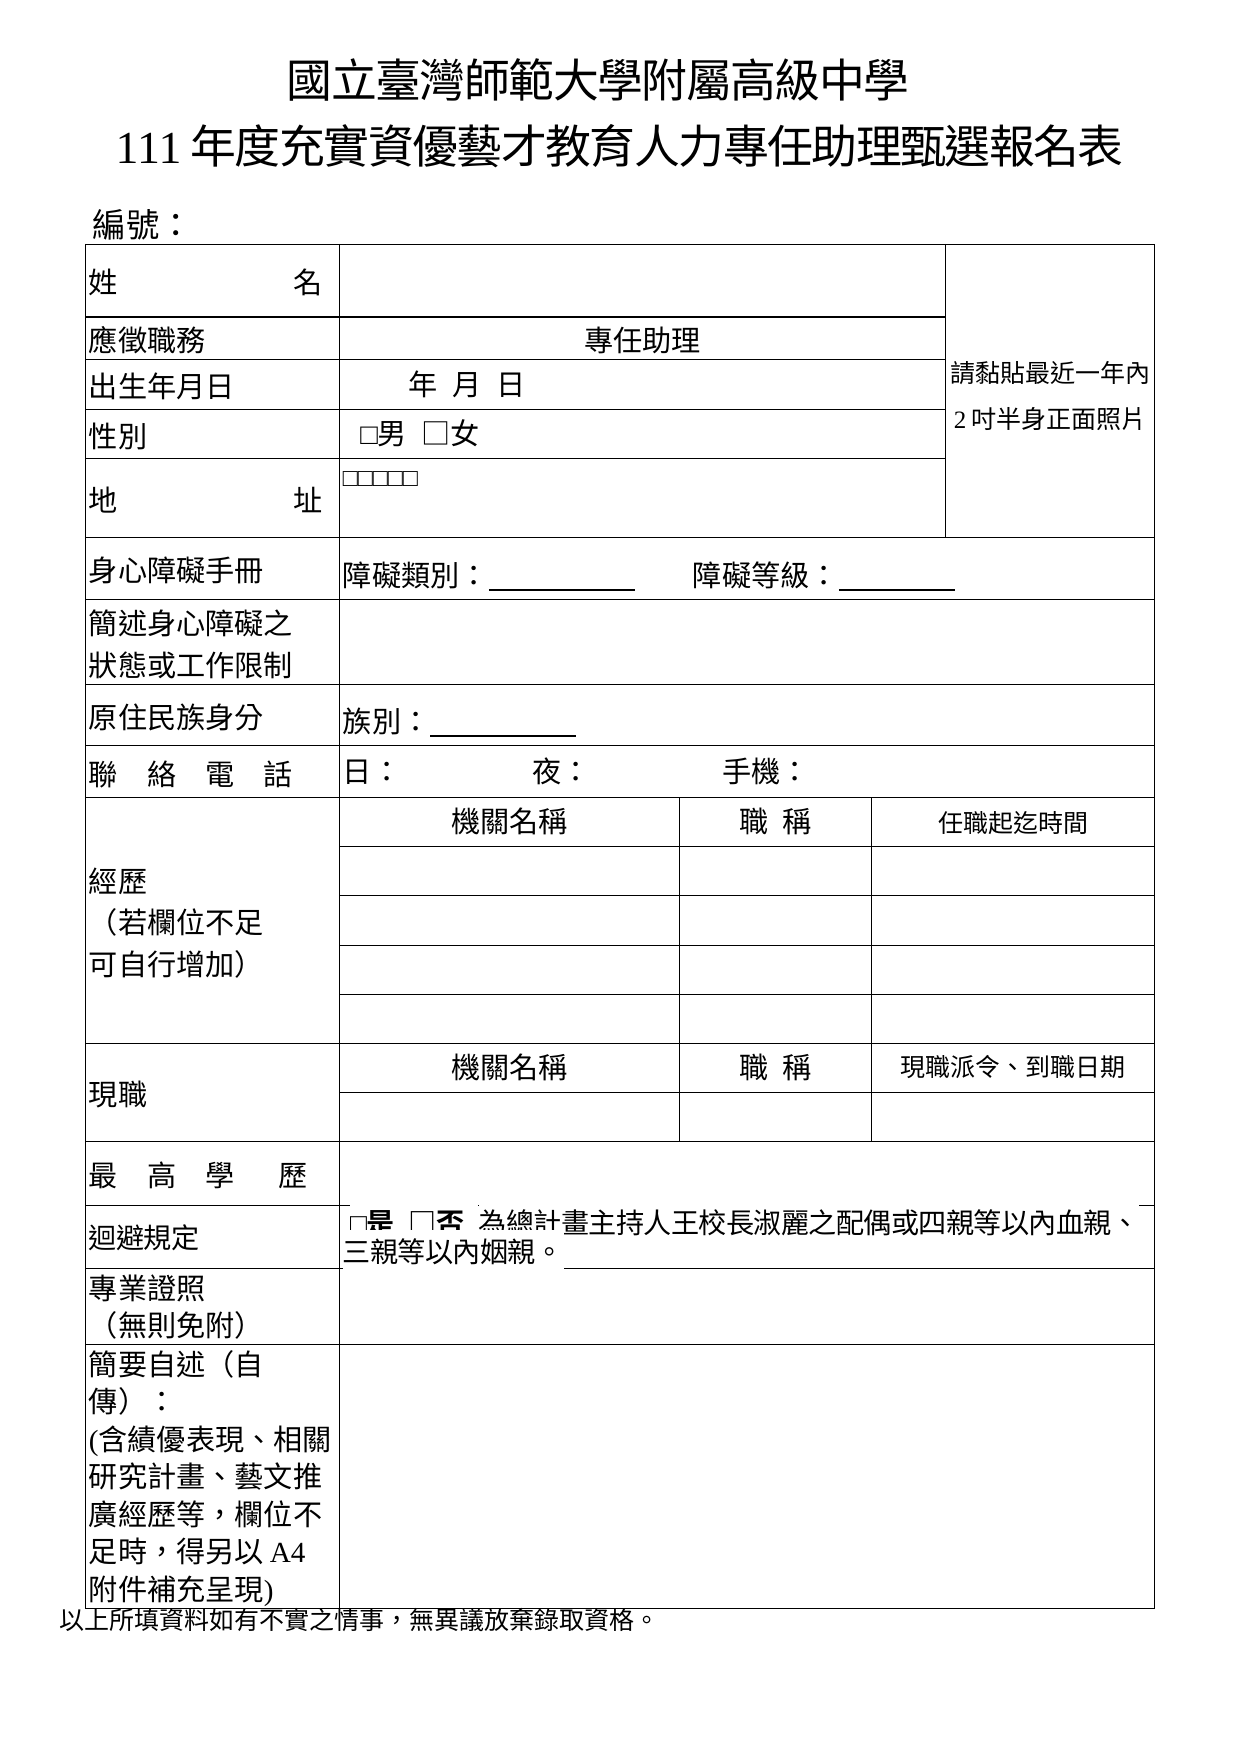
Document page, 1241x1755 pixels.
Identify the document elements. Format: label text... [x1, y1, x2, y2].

text 以上所填資料如有不實之情事，無異議放棄錄取資格。 [59, 1613, 1181, 1634]
table_cell 簡述身心障礙之 狀態或工作限制 [86, 600, 339, 683]
table_cell [680, 896, 871, 944]
table_cell □□□□□ [340, 459, 945, 537]
table_header [340, 245, 945, 316]
table_cell 身心障礙手冊 [86, 538, 339, 599]
table_cell 職 稱 [680, 1044, 871, 1092]
table_cell □男 □女 [340, 410, 945, 458]
table_cell 原住民族身分 [86, 685, 339, 745]
table_cell [872, 896, 1154, 944]
table_cell [872, 847, 1154, 895]
table_cell [340, 847, 679, 895]
table_cell 專任助理 [340, 318, 945, 359]
table_cell 任職起迄時間 [872, 798, 1154, 846]
table_cell [680, 847, 871, 895]
table_cell 日： 夜： 手機： [340, 746, 1154, 797]
table_cell 性別 [86, 410, 339, 458]
table_cell 應徵職務 [86, 318, 339, 359]
table_cell 最 高 學 歷 [86, 1142, 339, 1204]
table_cell [340, 995, 679, 1043]
table_cell 年 月 日 [340, 360, 945, 409]
table_cell 族別： [340, 685, 1154, 745]
table_cell 聯 絡 電 話 [86, 746, 339, 797]
text 編號： [59, 214, 1114, 244]
table_header 請黏貼最近一年內 2吋半身正面照片 [946, 245, 1154, 537]
table_cell 迴避規定 [86, 1206, 339, 1268]
table_cell 障礙類別： 障礙等級： [340, 538, 1154, 599]
table_cell 地 址 [86, 459, 339, 537]
table_cell [872, 946, 1154, 994]
table_cell 簡要自述（自傳）： (含績優表現、相關研究計畫、藝文推廣經歷等，欄位不足時，得另以A4附件補充呈現) [86, 1345, 339, 1608]
table_cell 職 稱 [680, 798, 871, 846]
table_cell 現職 [86, 1044, 339, 1141]
table_cell [340, 1345, 1154, 1608]
table_cell □是 □否 為總計畫主持人王校長淑麗之配偶或四親等以內血親、三親等以內姻親。 [340, 1206, 1154, 1268]
table_cell 機關名稱 [340, 798, 679, 846]
text 111年度充實資優藝才教育人力專任助理甄選報名表 [59, 111, 1181, 177]
table_cell [872, 1093, 1154, 1141]
table_cell [340, 1269, 1154, 1344]
table_cell [340, 1093, 679, 1141]
table_cell [680, 946, 871, 994]
table_cell [680, 995, 871, 1043]
table_cell 出生年月日 [86, 360, 339, 409]
table_cell 經歷 （若欄位不足 可自行增加） [86, 798, 339, 1043]
table_cell [340, 896, 679, 944]
table_cell [340, 946, 679, 994]
table_cell [340, 1142, 1154, 1204]
text 國立臺灣師範大學附屬高級中學 [59, 44, 1181, 111]
table_cell 專業證照 （無則免附） [86, 1269, 339, 1344]
table_cell [872, 995, 1154, 1043]
table_cell 機關名稱 [340, 1044, 679, 1092]
table_cell 現職派令、到職日期 [872, 1044, 1154, 1092]
table_header 姓 名 [86, 245, 339, 316]
table_cell [680, 1093, 871, 1141]
table_cell [340, 600, 1154, 683]
